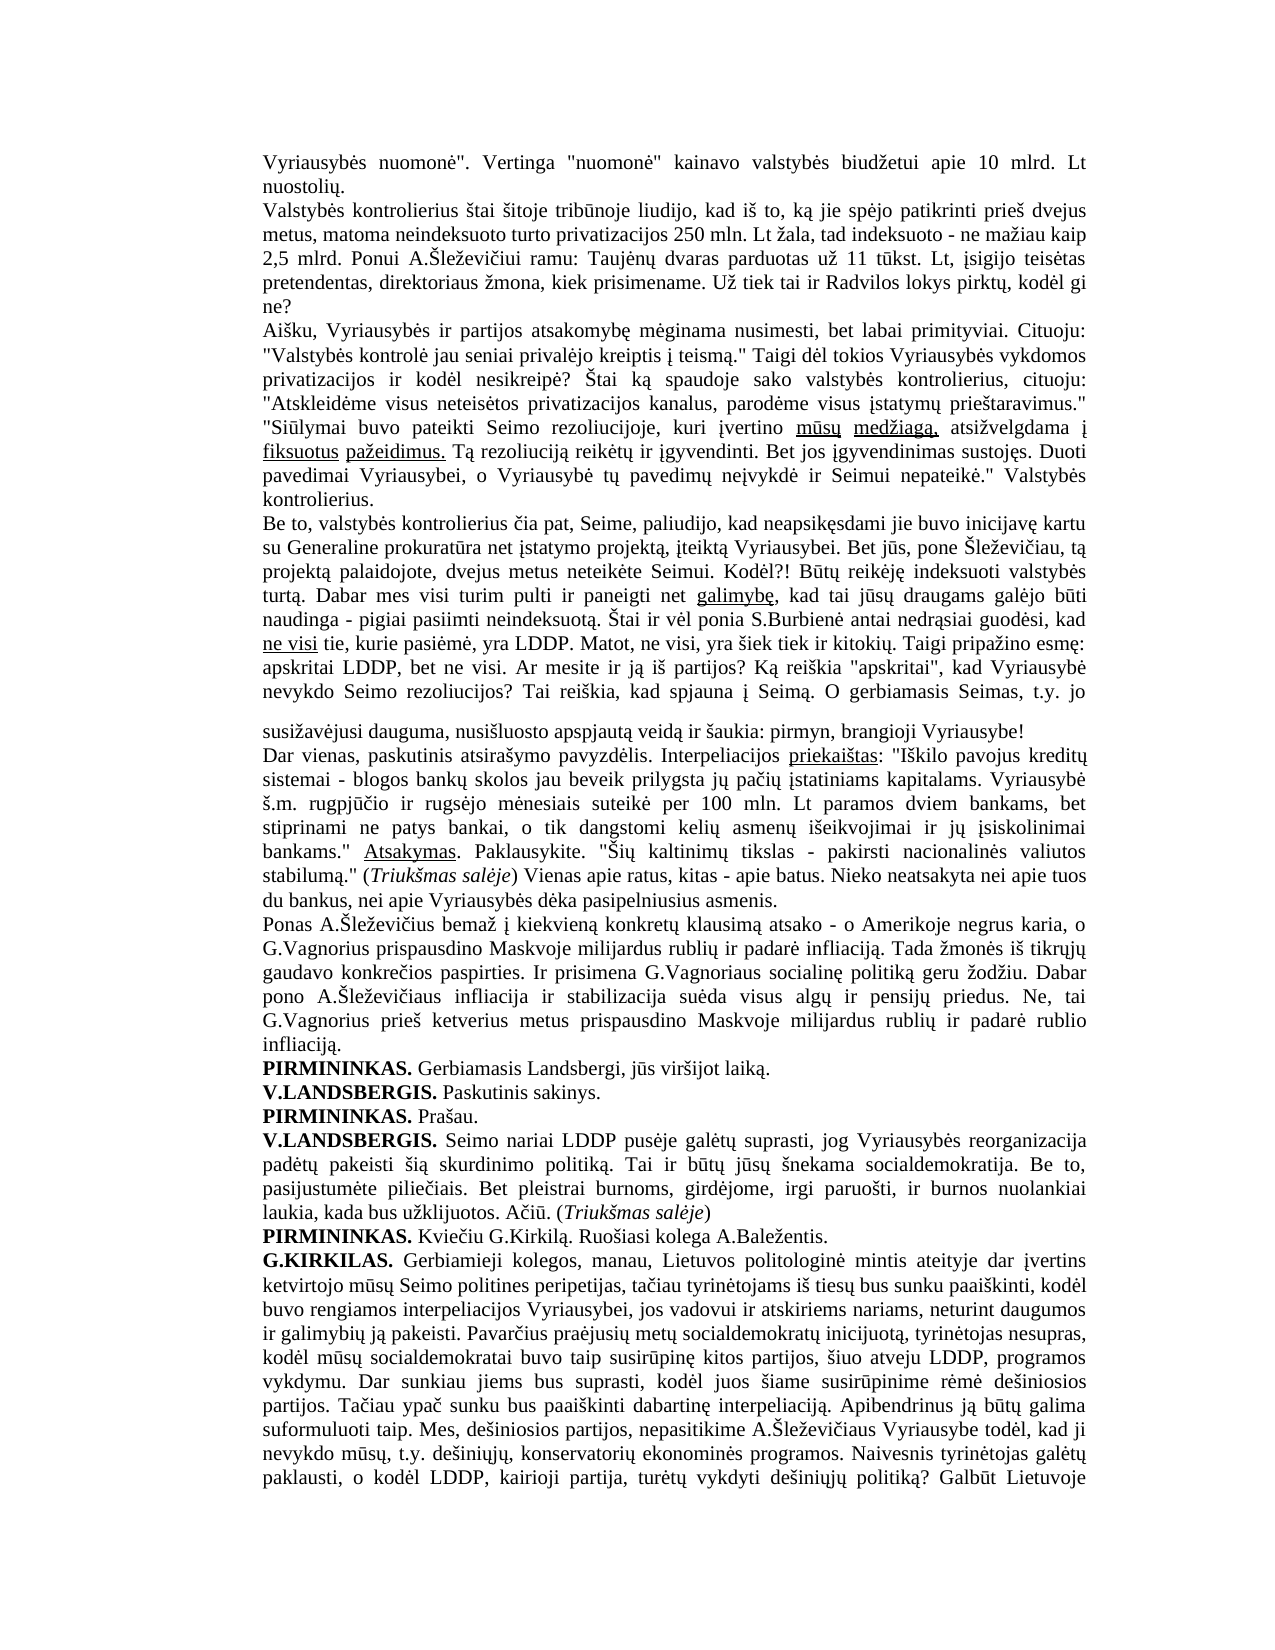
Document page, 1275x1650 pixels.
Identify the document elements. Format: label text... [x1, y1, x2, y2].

text Aišku, Vyriausybės ir partijos atsakomybę mėginama nusimesti, bet labai primityviai. Cituoju: "Valstybės kontrolė jau seniai privalėjo kreiptis į teismą." Taigi dėl tokios Vyriausybės vykdomos privatizacijos ir kodėl nesikreipė? Štai ką spaudoje sako valstybės kontrolierius, cituoju: "Atskleidėme visus neteisėtos privatizacijos kanalus, parodėme visus įstatymų prieštaravimus." "Siūlymai buvo pateikti Seimo rezoliucijoje, kuri įvertino mūsų medžiagą, atsižvelgdama į fiksuotus pažeidimus. Tą rezoliuciją reikėtų ir įgyvendinti. Bet jos įgyvendinimas sustojęs. Duoti pavedimai Vyriausybei, o Vyriausybė tų pavedimų neįvykdė ir Seimui nepateikė." Valstybės kontrolierius. [262, 318, 1087, 511]
text Vyriausybės nuomonė". Vertinga "nuomonė" kainavo valstybės biudžetui apie 10 mlrd. Lt nuostolių. [262, 150, 1087, 198]
text Be to, valstybės kontrolierius čia pat, Seime, paliudijo, kad neapsikęsdami jie buvo inicijavę kartu su Generaline prokuratūra net įstatymo projektą, įteiktą Vyriausybei. Bet jūs, pone Šleževičiau, tą projektą palaidojote, dvejus metus neteikėte Seimui. Kodėl?! Būtų reikėję indeksuoti valstybės turtą. Dabar mes visi turim pulti ir paneigti net galimybę, kad tai jūsų draugams galėjo būti naudinga - pigiai pasiimti neindeksuotą. Štai ir vėl ponia S.Burbienė antai nedrąsiai guodėsi, kad ne visi tie, kurie pasiėmė, yra LDDP. Matot, ne visi, yra šiek tiek ir kitokių. Taigi pripažino esmę: apskritai LDDP, bet ne visi. Ar mesite ir ją iš partijos? Ką reiškia "apskritai", kad Vyriausybė nevykdo Seimo rezoliucijos? Tai reiškia, kad spjauna į Seimą. O gerbiamasis Seimas, t.y. jo susižavėjusi dauguma, nusišluosto apspjautą veidą ir šaukia: pirmyn, brangioji Vyriausybe! [262, 511, 1087, 743]
text PIRMININKAS. Gerbiamasis Landsbergi, jūs viršijot laiką. [262, 1056, 1087, 1080]
text Dar vienas, paskutinis atsirašymo pavyzdėlis. Interpeliacijos priekaištas: "Iškilo pavojus kreditų sistemai - blogos bankų skolos jau beveik prilygsta jų pačių įstatiniams kapitalams. Vyriausybė š.m. rugpjūčio ir rugsėjo mėnesiais suteikė per 100 mln. Lt paramos dviem bankams, bet stiprinami ne patys bankai, o tik dangstomi kelių asmenų išeikvojimai ir jų įsiskolinimai bankams." Atsakymas. Paklausykite. "Šių kaltinimų tikslas - pakirsti nacionalinės valiutos stabilumą." (Triukšmas salėje) Vienas apie ratus, kitas - apie batus. Nieko neatsakyta nei apie tuos du bankus, nei apie Vyriausybės dėka pasipelniusius asmenis. [262, 743, 1087, 912]
text PIRMININKAS. Kviečiu G.Kirkilą. Ruošiasi kolega A.Baležentis. [262, 1224, 1087, 1248]
text V.LANDSBERGIS. Seimo nariai LDDP pusėje galėtų suprasti, jog Vyriausybės reorganizacija padėtų pakeisti šią skurdinimo politiką. Tai ir būtų jūsų šnekama socialdemokratija. Be to, pasijustumėte piliečiais. Bet pleistrai burnoms, girdėjome, irgi paruošti, ir burnos nuolankiai laukia, kada bus užklijuotos. Ačiū. (Triukšmas salėje) [262, 1128, 1087, 1224]
text Valstybės kontrolierius štai šitoje tribūnoje liudijo, kad iš to, ką jie spėjo patikrinti prieš dvejus metus, matoma neindeksuoto turto privatizacijos 250 mln. Lt žala, tad indeksuoto - ne mažiau kaip 2,5 mlrd. Ponui A.Šleževičiui ramu: Taujėnų dvaras parduotas už 11 tūkst. Lt, įsigijo teisėtas pretendentas, direktoriaus žmona, kiek prisimename. Už tiek tai ir Radvilos lokys pirktų, kodėl gi ne? [262, 198, 1087, 318]
text Ponas A.Šleževičius bemaž į kiekvieną konkretų klausimą atsako - o Amerikoje negrus karia, o G.Vagnorius prispausdino Maskvoje milijardus rublių ir padarė infliaciją. Tada žmonės iš tikrųjų gaudavo konkrečios paspirties. Ir prisimena G.Vagnoriaus socialinę politiką geru žodžiu. Dabar pono A.Šleževičiaus infliacija ir stabilizacija suėda visus algų ir pensijų priedus. Ne, tai G.Vagnorius prieš ketverius metus prispausdino Maskvoje milijardus rublių ir padarė rublio infliaciją. [262, 912, 1087, 1056]
text PIRMININKAS. Prašau. [262, 1104, 1087, 1128]
text G.KIRKILAS. Gerbiamieji kolegos, manau, Lietuvos politologinė mintis ateityje dar įvertins ketvirtojo mūsų Seimo politines peripetijas, tačiau tyrinėtojams iš tiesų bus sunku paaiškinti, kodėl buvo rengiamos interpeliacijos Vyriausybei, jos vadovui ir atskiriems nariams, neturint daugumos ir galimybių ją pakeisti. Pavarčius praėjusių metų socialdemokratų inicijuotą, tyrinėtojas nesupras, kodėl mūsų socialdemokratai buvo taip susirūpinę kitos partijos, šiuo atveju LDDP, programos vykdymu. Dar sunkiau jiems bus suprasti, kodėl juos šiame susirūpinime rėmė dešiniosios partijos. Tačiau ypač sunku bus paaiškinti dabartinę interpeliaciją. Apibendrinus ją būtų galima suformuluoti taip. Mes, dešiniosios partijos, nepasitikime A.Šleževičiaus Vyriausybe todėl, kad ji nevykdo mūsų, t.y. dešiniųjų, konservatorių ekonominės programos. Naivesnis tyrinėtojas galėtų paklausti, o kodėl LDDP, kairioji partija, turėtų vykdyti dešiniųjų politiką? Galbūt Lietuvoje [262, 1248, 1087, 1489]
text V.LANDSBERGIS. Paskutinis sakinys. [262, 1080, 1087, 1104]
